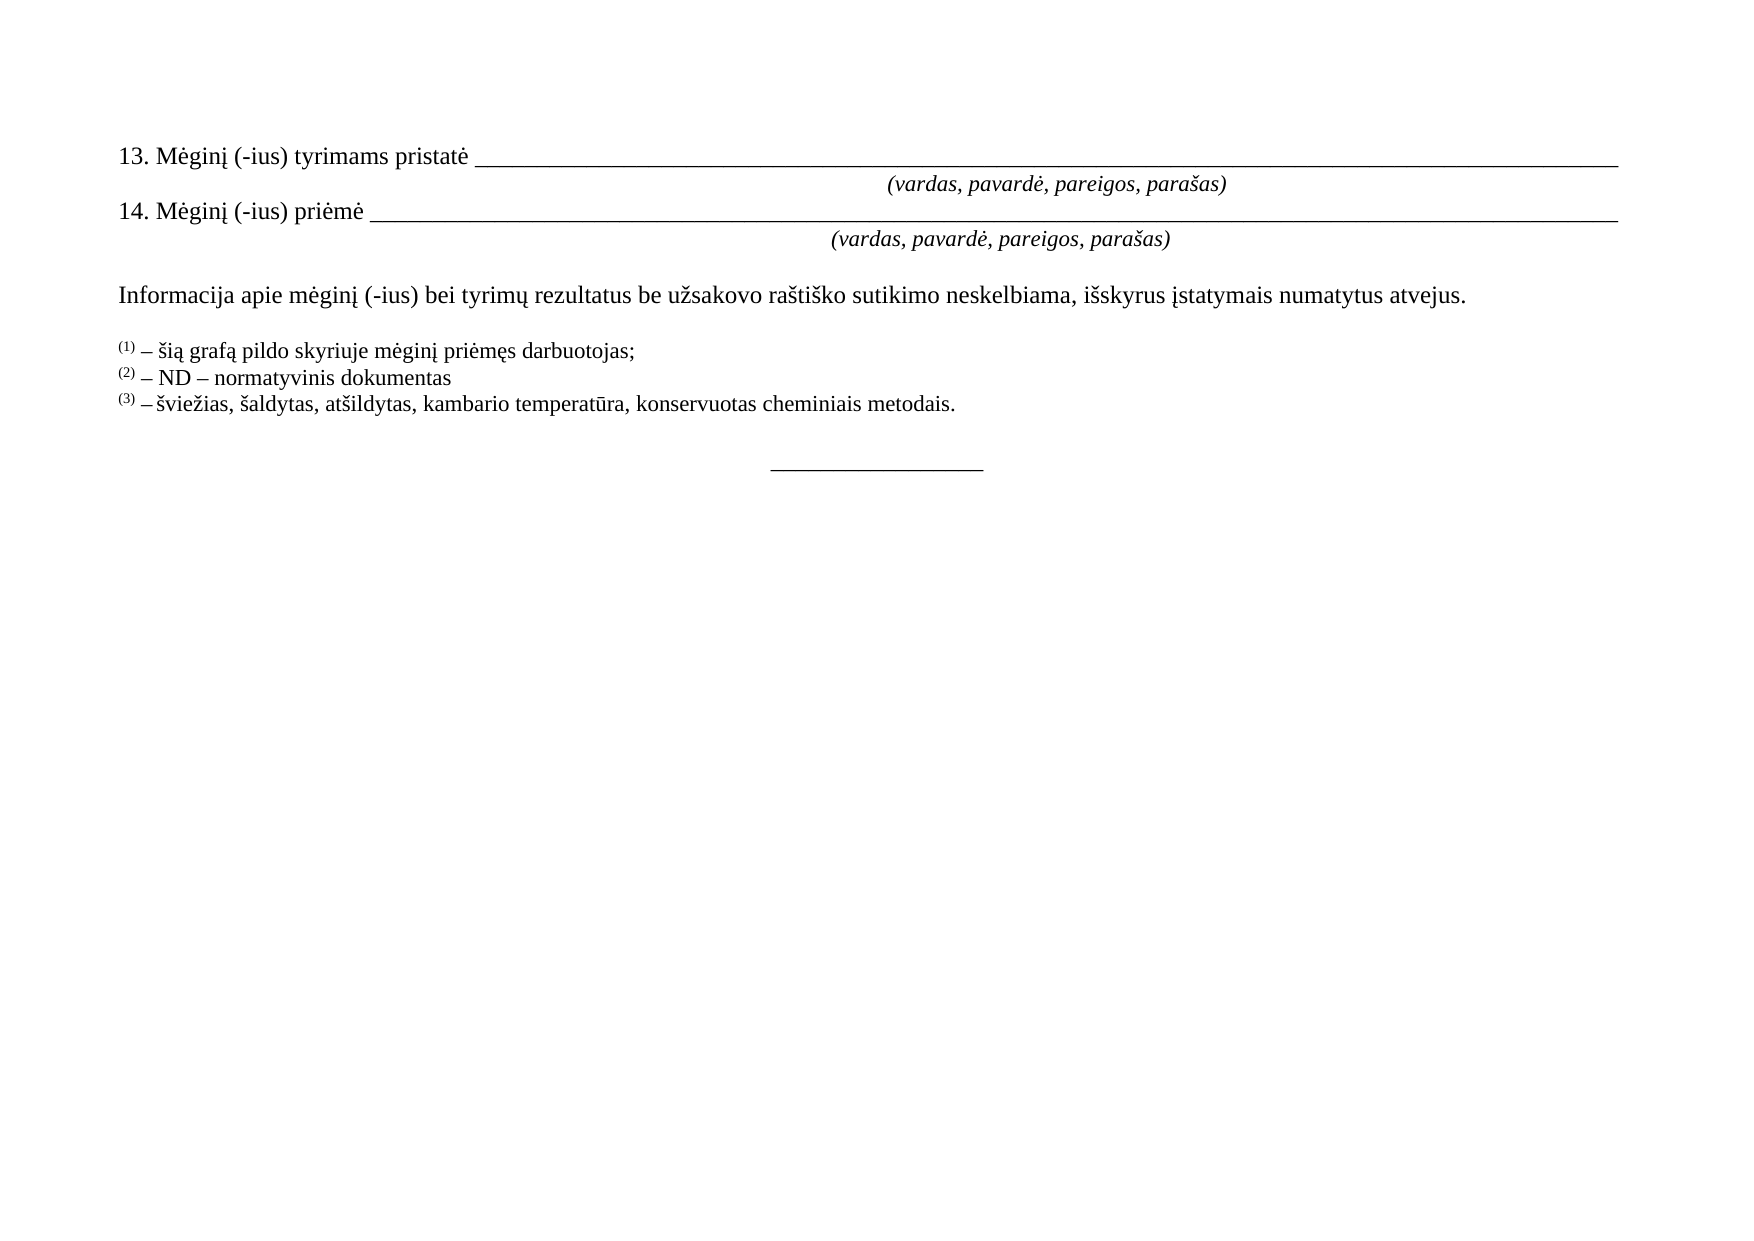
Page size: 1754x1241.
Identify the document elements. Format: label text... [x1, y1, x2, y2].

text (1) – šią grafą pildo skyriuje mėginį priėmęs darbuotojas; [118, 338, 1635, 364]
text Informacija apie mėginį (-ius) bei tyrimų rezultatus be užsakovo raštiško sutikimo neskelbiama, išskyrus įstatymais numatytus atvejus. [118, 280, 1635, 309]
text (vardas, pavardė, pareigos, parašas) [481, 170, 1635, 196]
text 14. Mėginį (-ius) priėmė [118, 196, 1635, 225]
text 13. Mėginį (-ius) tyrimams pristatė [118, 141, 1635, 170]
text (vardas, pavardė, pareigos, parašas) [368, 225, 1635, 251]
text (2) – ND – normatyvinis dokumentas [118, 364, 1635, 390]
text _________________ [118, 445, 1635, 474]
text (3) – šviežias, šaldytas, atšildytas, kambario temperatūra, konservuotas cheminiais metodais. [118, 390, 1635, 417]
